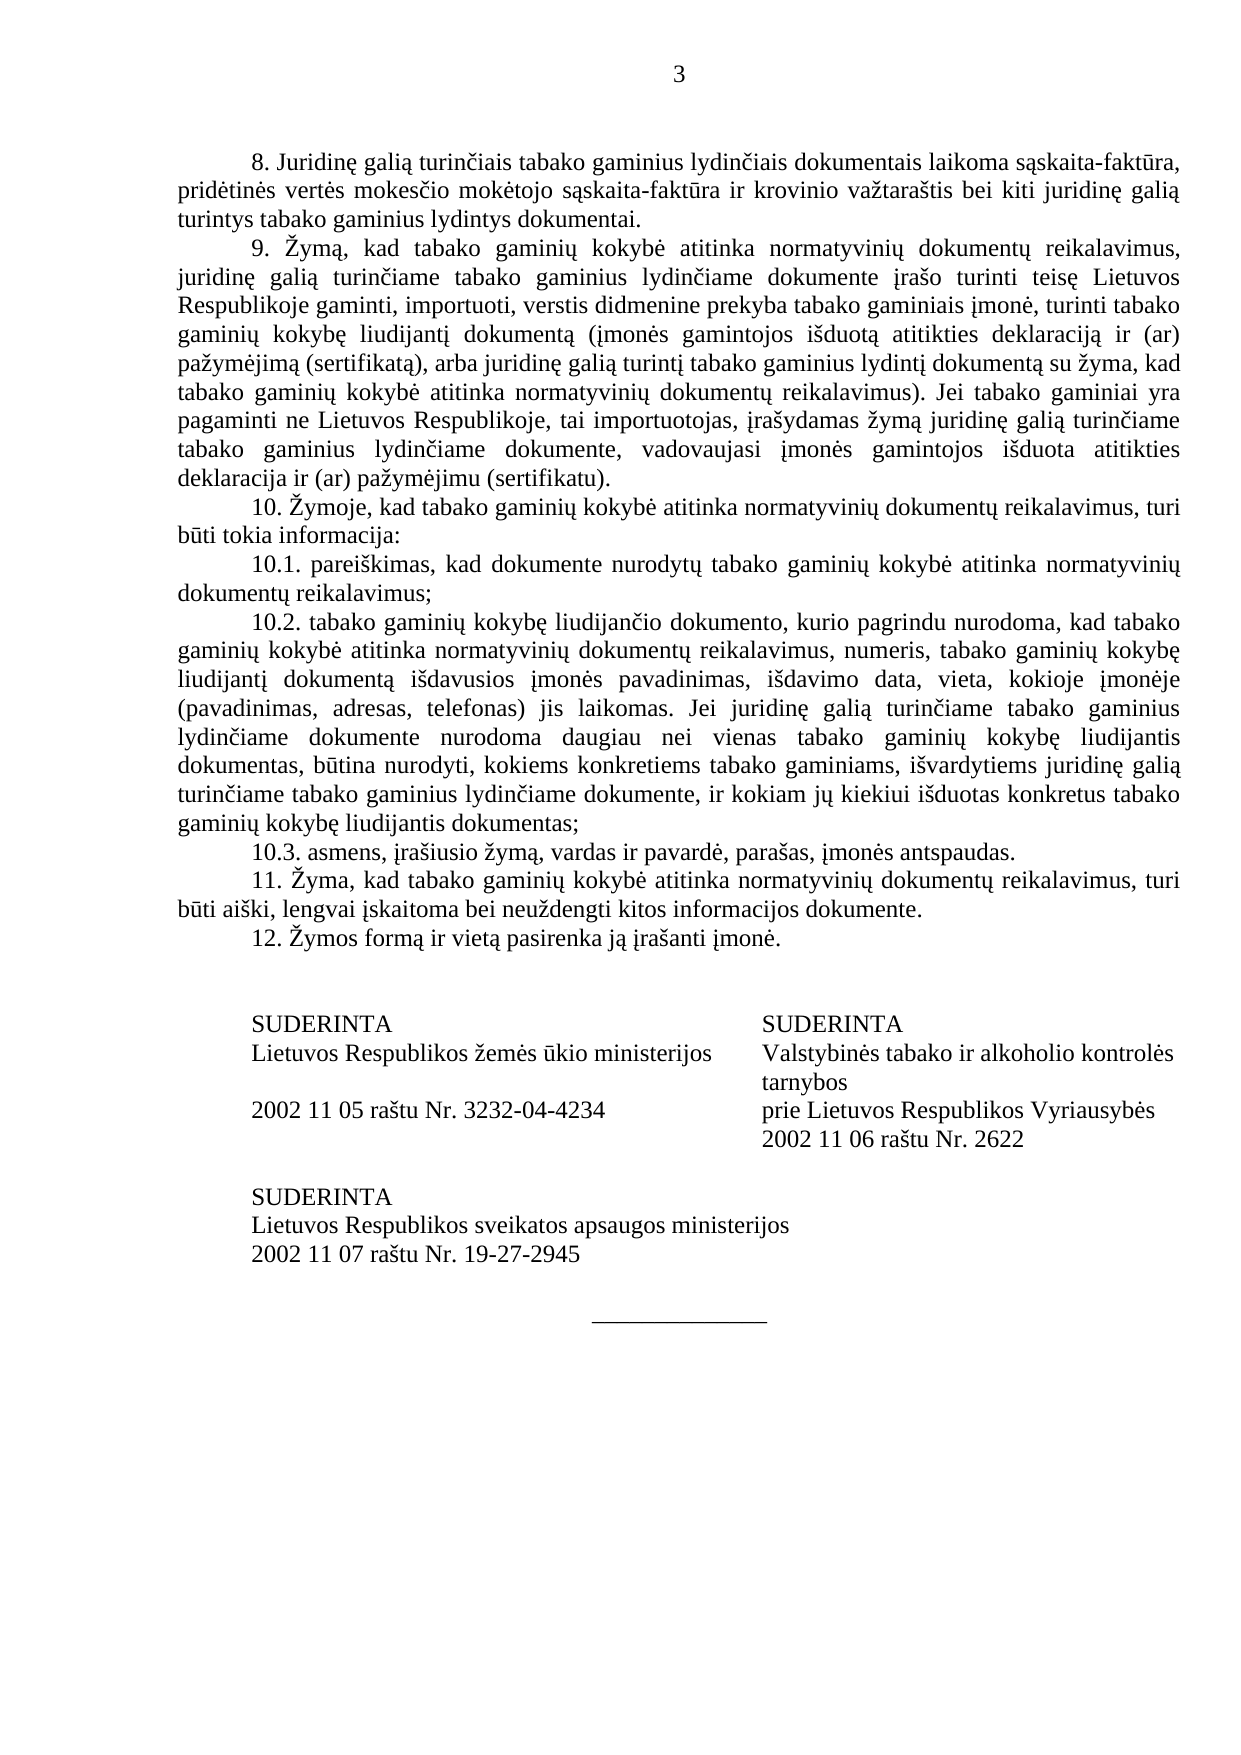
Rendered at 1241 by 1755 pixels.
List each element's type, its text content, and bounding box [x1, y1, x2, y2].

text SUDERINTA SUDERINTA [177, 1009, 1181, 1038]
text 10. Žymoje, kad tabako gaminių kokybė atitinka normatyvinių dokumentų reikalavimus, turi būti tokia informacija: [177, 492, 1181, 549]
text tarnybos [177, 1067, 1181, 1096]
text 10.2. tabako gaminių kokybę liudijančio dokumento, kurio pagrindu nurodoma, kad tabako gaminių kokybė atitinka normatyvinių dokumentų reikalavimus, numeris, tabako gaminių kokybę liudijantį dokumentą išdavusios įmonės pavadinimas, išdavimo data, vieta, kokioje įmonėje (pavadinimas, adresas, telefonas) jis laikomas. Jei juridinę galią turinčiame tabako gaminius lydinčiame dokumente nurodoma daugiau nei vienas tabako gaminių kokybę liudijantis dokumentas, būtina nurodyti, kokiems konkretiems tabako gaminiams, išvardytiems juridinę galią turinčiame tabako gaminius lydinčiame dokumente, ir kokiam jų kiekiui išduotas konkretus tabako gaminių kokybę liudijantis dokumentas; [177, 607, 1181, 837]
text 2002 11 07 raštu Nr. 19-27-2945 [177, 1239, 1181, 1268]
text SUDERINTA [177, 1182, 1181, 1211]
text 10.1. pareiškimas, kad dokumente nurodytų tabako gaminių kokybė atitinka normatyvinių dokumentų reikalavimus; [177, 549, 1181, 607]
text 8. Juridinę galią turinčiais tabako gaminius lydinčiais dokumentais laikoma sąskaita-faktūra, pridėtinės vertės mokesčio mokėtojo sąskaita-faktūra ir krovinio važtaraštis bei kiti juridinę galią turintys tabako gaminius lydintys dokumentai. [177, 147, 1181, 233]
text Lietuvos Respublikos sveikatos apsaugos ministerijos [177, 1211, 1181, 1239]
text 10.3. asmens, įrašiusio žymą, vardas ir pavardė, parašas, įmonės antspaudas. [177, 837, 1181, 866]
text Lietuvos Respublikos žemės ūkio ministerijos Valstybinės tabako ir alkoholio kontrolės [177, 1038, 1181, 1067]
text 2002 11 05 raštu Nr. 3232-04-4234 prie Lietuvos Respublikos Vyriausybės [177, 1096, 1181, 1124]
text 9. Žymą, kad tabako gaminių kokybė atitinka normatyvinių dokumentų reikalavimus, juridinę galią turinčiame tabako gaminius lydinčiame dokumente įrašo turinti teisę Lietuvos Respublikoje gaminti, importuoti, verstis didmenine prekyba tabako gaminiais įmonė, turinti tabako gaminių kokybę liudijantį dokumentą (įmonės gamintojos išduotą atitikties deklaraciją ir (ar) pažymėjimą (sertifikatą), arba juridinę galią turintį tabako gaminius lydintį dokumentą su žyma, kad tabako gaminių kokybė atitinka normatyvinių dokumentų reikalavimus). Jei tabako gaminiai yra pagaminti ne Lietuvos Respublikoje, tai importuotojas, įrašydamas žymą juridinę galią turinčiame tabako gaminius lydinčiame dokumente, vadovaujasi įmonės gamintojos išduota atitikties deklaracija ir (ar) pažymėjimu (sertifikatu). [177, 233, 1181, 492]
text 2002 11 06 raštu Nr. 2622 [177, 1124, 1181, 1153]
text 11. Žyma, kad tabako gaminių kokybė atitinka normatyvinių dokumentų reikalavimus, turi būti aiški, lengvai įskaitoma bei neuždengti kitos informacijos dokumente. [177, 866, 1181, 923]
text 12. Žymos formą ir vietą pasirenka ją įrašanti įmonė. [177, 923, 1181, 952]
text ______________ [177, 1297, 1181, 1326]
